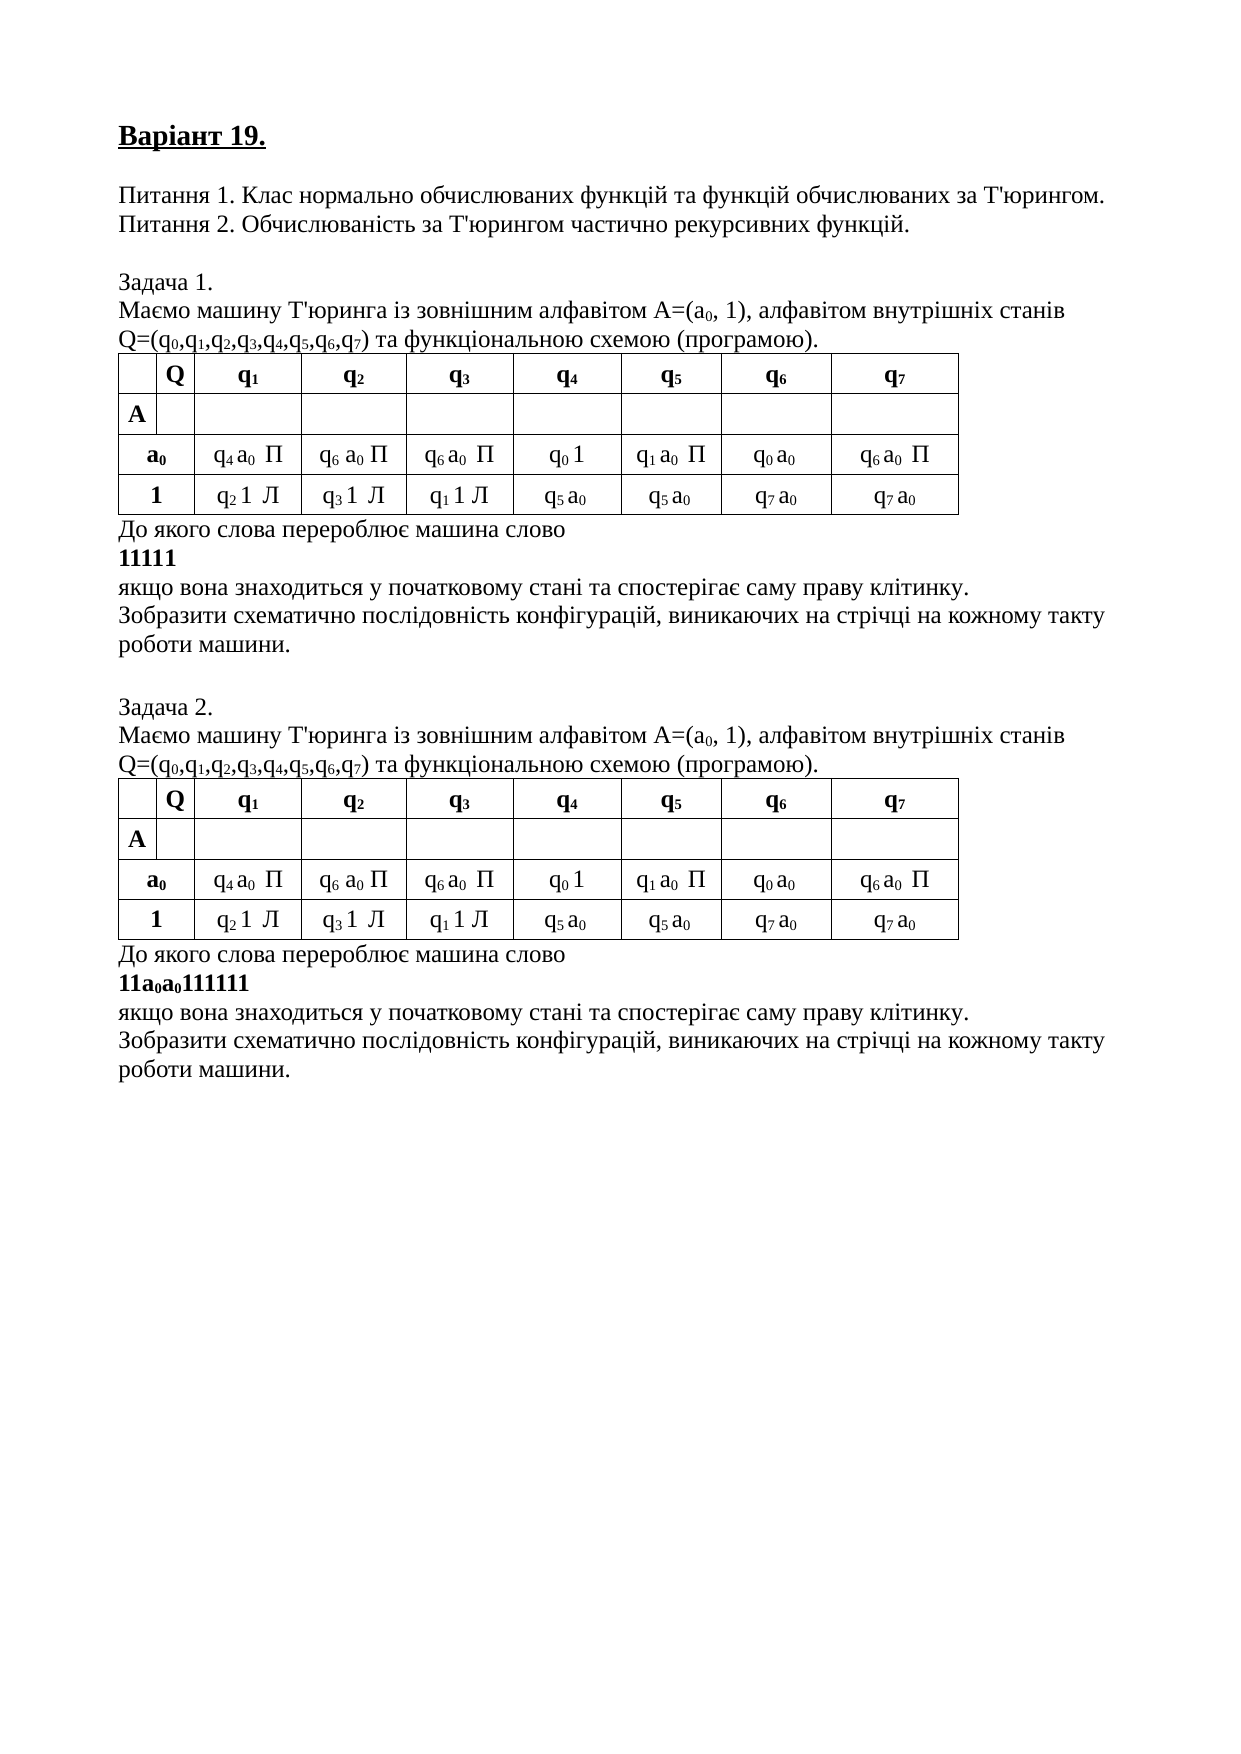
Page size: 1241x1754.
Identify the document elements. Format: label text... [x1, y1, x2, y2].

table_cell [832, 819, 958, 858]
table_cell [514, 394, 621, 433]
table_header q3 [407, 779, 513, 818]
table_header q4 [514, 779, 621, 818]
table_cell q5 а0 [622, 900, 721, 939]
text Задача 2. [118, 692, 1122, 720]
table_header q3 [407, 354, 513, 393]
text якщо вона знаходиться у початковому стані та спостерігає саму праву клітинку. [118, 997, 1122, 1025]
table_header Q [157, 779, 194, 818]
table_header q2 [302, 779, 406, 818]
table_cell q0 1 [514, 435, 621, 474]
table_header q5 [622, 779, 721, 818]
table_header q5 [622, 354, 721, 393]
table_cell 1 [119, 475, 194, 514]
table_header Q [157, 354, 194, 393]
text Варіант 19. [118, 118, 1122, 152]
table_cell q6 а0 П [832, 435, 958, 474]
table_header q6 [722, 354, 831, 393]
table_cell q5 а0 [622, 475, 721, 514]
table_cell [722, 394, 831, 433]
table_cell q1 1 Л [407, 900, 513, 939]
text 11111 [118, 543, 1122, 572]
table_cell q6 а0 П [832, 860, 958, 899]
table_header q6 [722, 779, 831, 818]
table_cell q6 а0 П [407, 860, 513, 899]
table_cell q3 1 Л [302, 900, 406, 939]
text Зобразити схематично послідовність конфігурацій, виникаючих на стрічці на кожному такту роботи машини. [118, 1025, 1122, 1083]
table_cell q6 а0 П [302, 860, 406, 899]
table_cell [832, 394, 958, 433]
table_cell q7 а0 [722, 475, 831, 514]
table_cell q0 а0 [722, 435, 831, 474]
table_cell q7 а0 [722, 900, 831, 939]
table_cell [622, 394, 721, 433]
table_header [119, 779, 156, 818]
table_cell [195, 819, 301, 858]
table_cell q0 1 [514, 860, 621, 899]
table_cell q7 а0 [832, 900, 958, 939]
table_header q7 [832, 354, 958, 393]
table_cell q4 а0 П [195, 860, 301, 899]
table_cell [514, 819, 621, 858]
table_header q4 [514, 354, 621, 393]
table_cell q5 а0 [514, 475, 621, 514]
table_cell А [119, 819, 156, 858]
table_header q1 [195, 779, 301, 818]
table_cell [407, 819, 513, 858]
text 11а0а0111111 [118, 968, 1122, 997]
table_cell q6 а0 П [302, 435, 406, 474]
table_cell q3 1 Л [302, 475, 406, 514]
table_cell а0 [119, 435, 194, 474]
text До якого слова перероблює машина слово [118, 514, 1122, 543]
table_cell [195, 394, 301, 433]
text Зобразити схематично послідовність конфігурацій, виникаючих на стрічці на кожному такту роботи машини. [118, 601, 1122, 658]
table_cell q2 1 Л [195, 900, 301, 939]
table_cell q1 а0 П [622, 435, 721, 474]
table_cell а0 [119, 860, 194, 899]
table_cell q1 а0 П [622, 860, 721, 899]
table_header q2 [302, 354, 406, 393]
table_cell q1 1 Л [407, 475, 513, 514]
text Маємо машину Т'юринга із зовнішним алфавітом А=(а0, 1), алфавітом внутрішніх станів Q=(q0,q1,q2,q3,q4,q5,q6,q7) та функціональною схемою (програмою). [118, 295, 1122, 353]
table_header q1 [195, 354, 301, 393]
text Питання 1. Клас нормально обчислюваних функцій та функцій обчислюваних за Т'юрингом. [118, 180, 1122, 209]
table_header q7 [832, 779, 958, 818]
text Маємо машину Т'юринга із зовнішним алфавітом А=(а0, 1), алфавітом внутрішніх станів Q=(q0,q1,q2,q3,q4,q5,q6,q7) та функціональною схемою (програмою). [118, 720, 1122, 778]
table_cell А [119, 394, 156, 433]
table_cell [407, 394, 513, 433]
table_cell q2 1 Л [195, 475, 301, 514]
table_header [119, 354, 156, 393]
text Задача 1. [118, 267, 1122, 295]
table_cell q5 а0 [514, 900, 621, 939]
table_cell [157, 394, 194, 433]
table_cell q4 а0 П [195, 435, 301, 474]
table_cell q0 а0 [722, 860, 831, 899]
table_cell [302, 394, 406, 433]
table_cell [302, 819, 406, 858]
table_cell [157, 819, 194, 858]
table_cell 1 [119, 900, 194, 939]
table_cell q6 а0 П [407, 435, 513, 474]
text До якого слова перероблює машина слово [118, 939, 1122, 968]
table_cell [622, 819, 721, 858]
text Питання 2. Обчислюваність за Т'юрингом частично рекурсивних функцій. [118, 209, 1122, 238]
text якщо вона знаходиться у початковому стані та спостерігає саму праву клітинку. [118, 572, 1122, 601]
table_cell [722, 819, 831, 858]
table_cell q7 а0 [832, 475, 958, 514]
